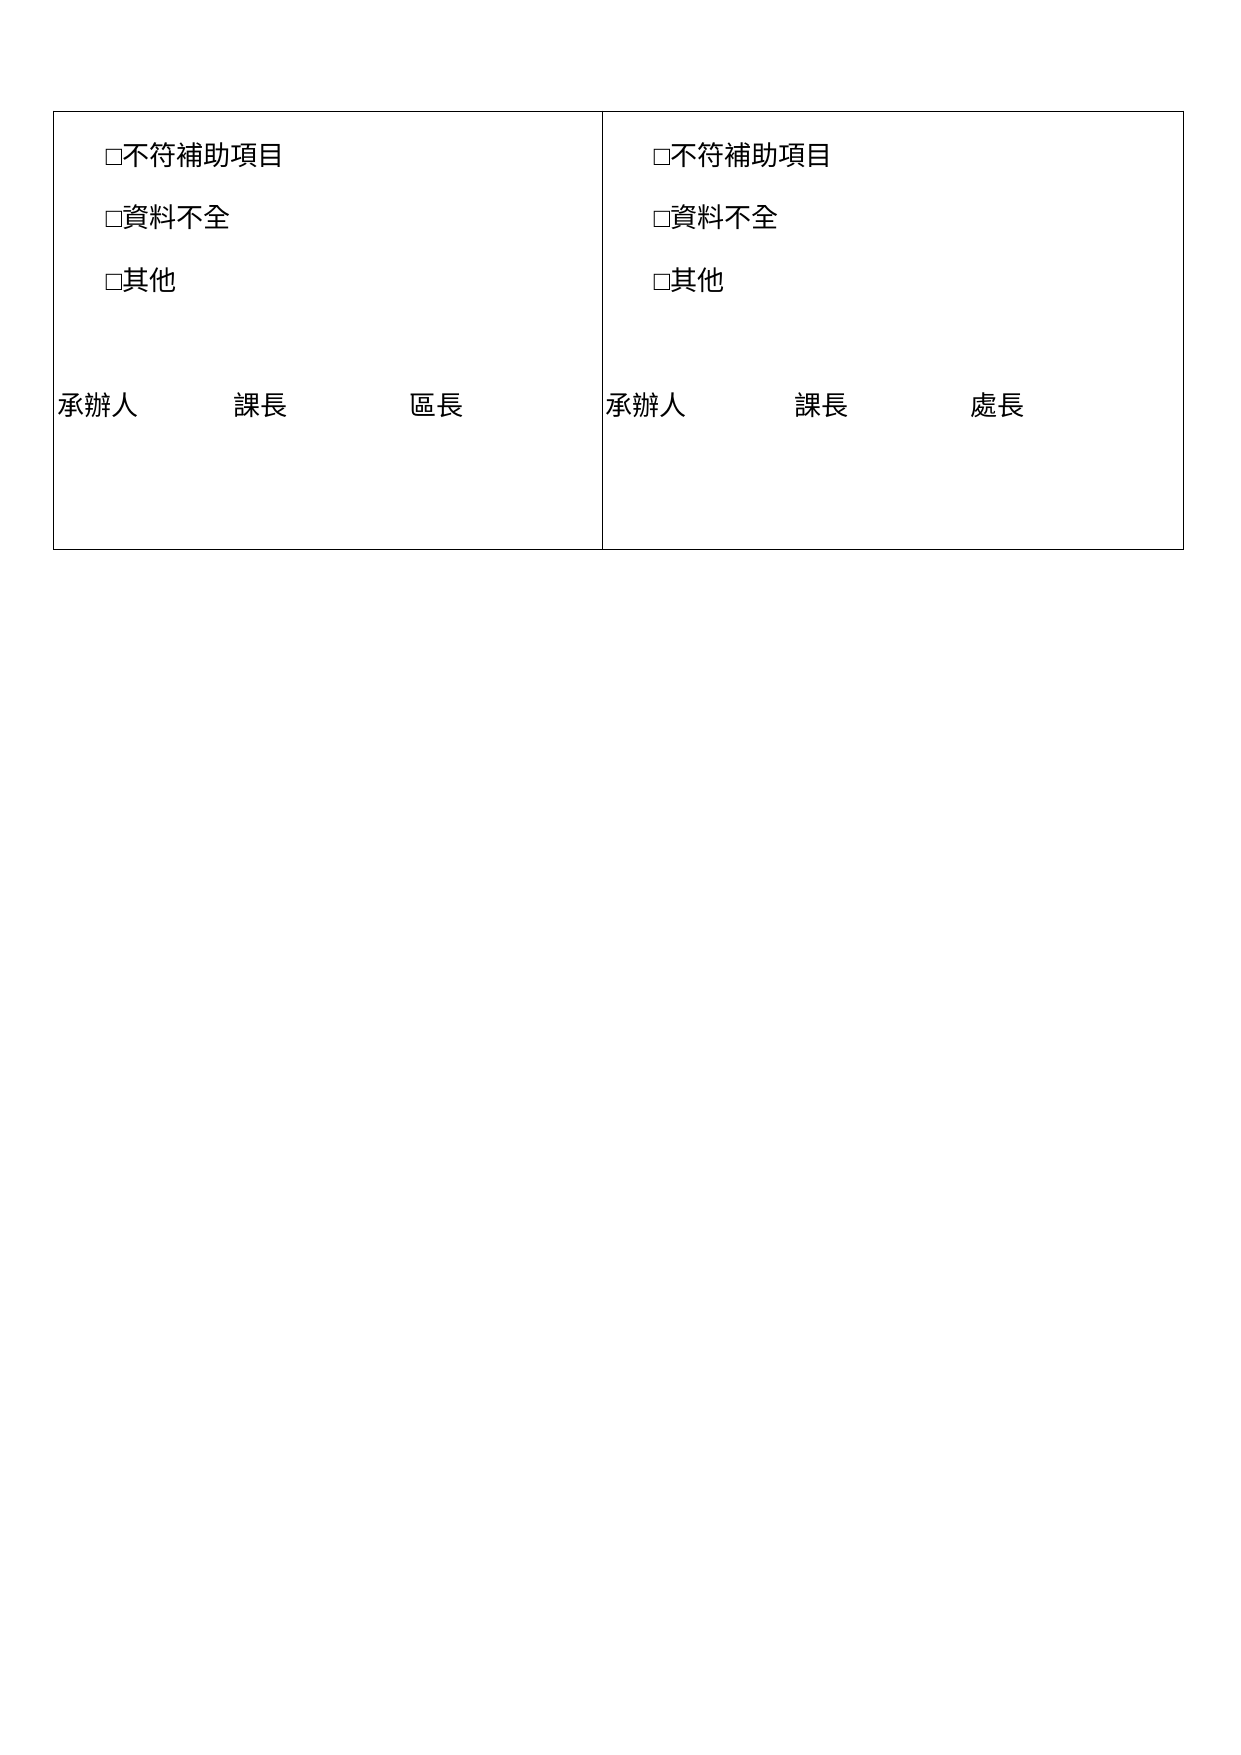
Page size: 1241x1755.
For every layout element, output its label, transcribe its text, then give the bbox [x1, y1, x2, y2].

table_header □不符補助項目 □資料不全 □其他 承辦人 課長 區長 [54, 112, 602, 549]
table_header □不符補助項目 □資料不全 □其他 承辦人 課長 處長 [603, 112, 1183, 549]
